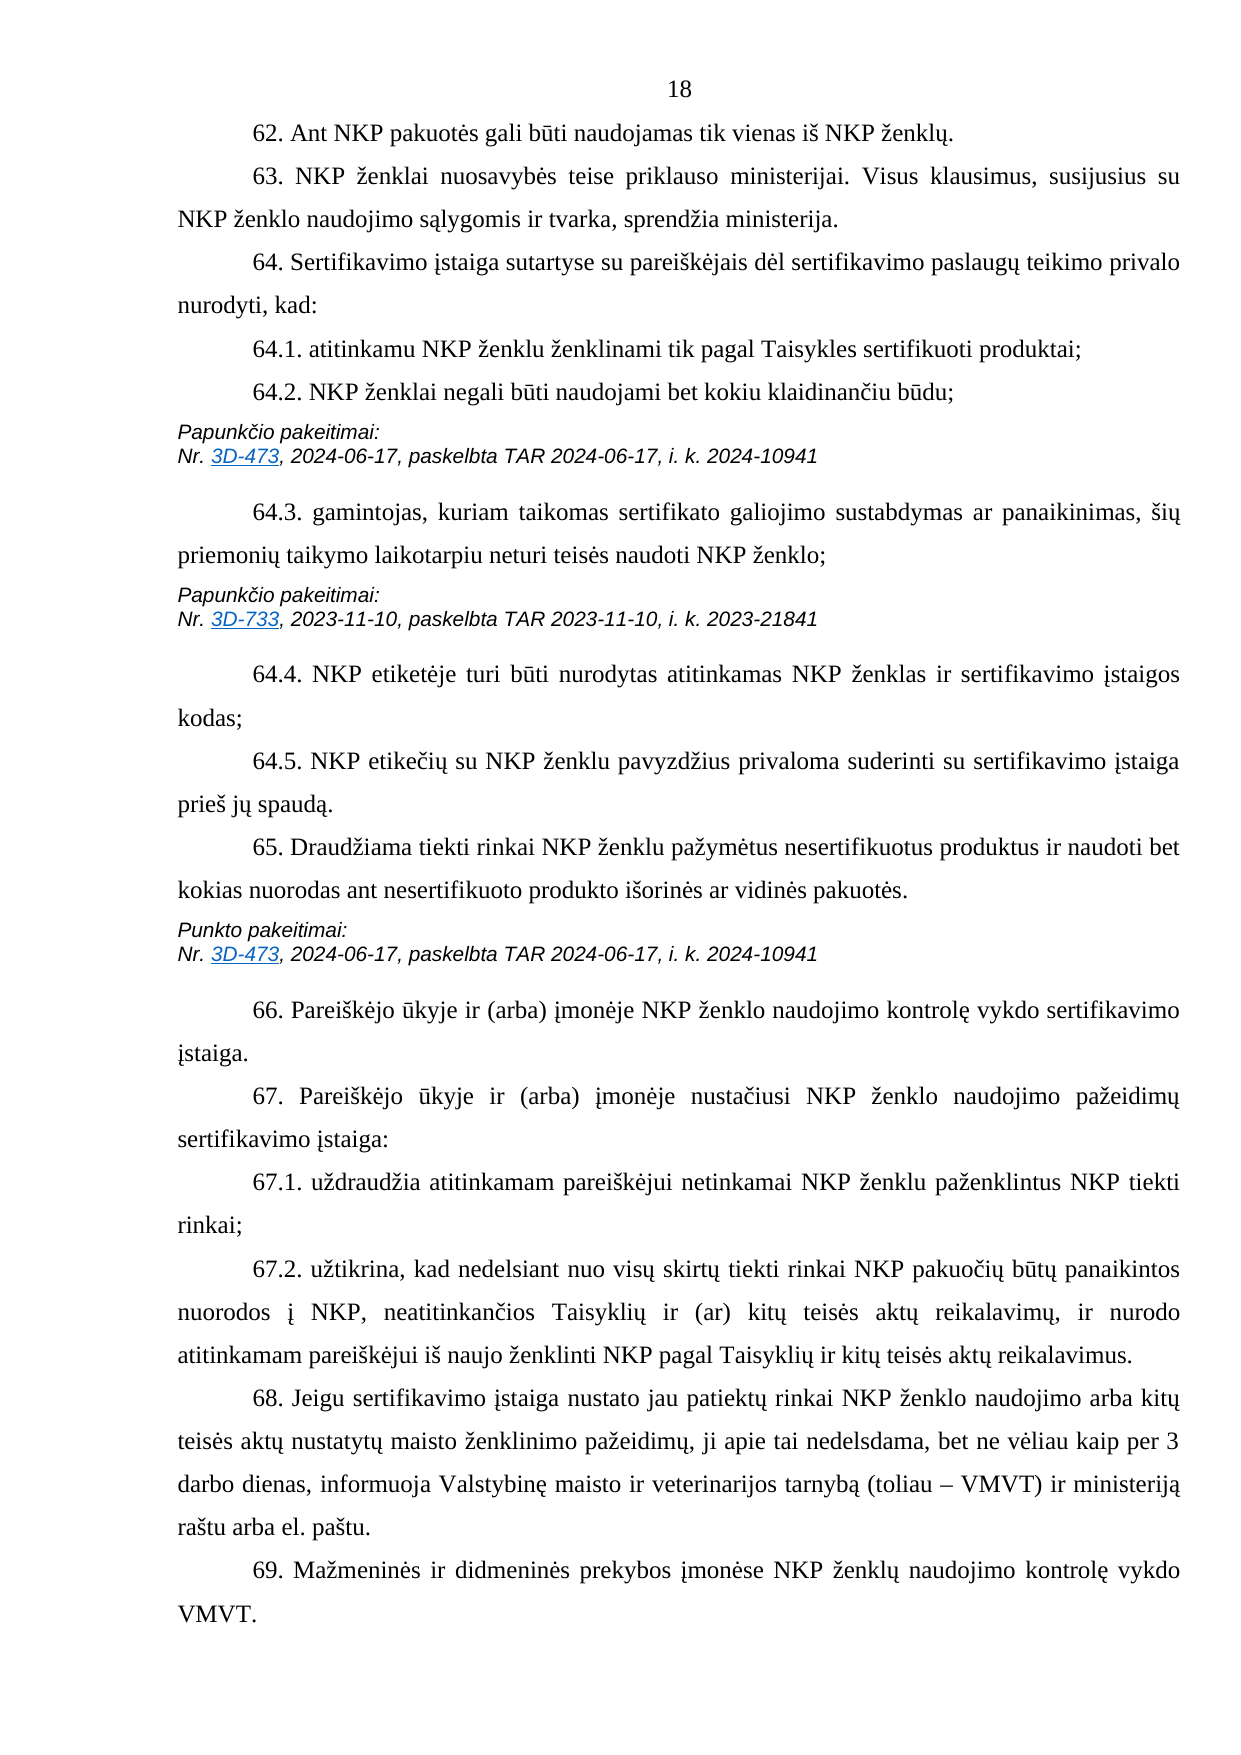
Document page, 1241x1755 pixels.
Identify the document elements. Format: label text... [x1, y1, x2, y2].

text Nr. 3D-473, 2024-06-17, paskelbta TAR 2024-06-17, i. k. 2024-10941 [177, 444, 1181, 468]
text 67. Pareiškėjo ūkyje ir (arba) įmonėje nustačiusi NKP ženklo naudojimo pažeidimų sertifikavimo įstaiga: [177, 1081, 1181, 1153]
text Papunkčio pakeitimai: [177, 583, 1181, 607]
text Nr. 3D-733, 2023-11-10, paskelbta TAR 2023-11-10, i. k. 2023-21841 [177, 607, 1181, 631]
text 67.2. užtikrina, kad nedelsiant nuo visų skirtų tiekti rinkai NKP pakuočių būtų panaikintos nuorodos į NKP, neatitinkančios Taisyklių ir (ar) kitų teisės aktų reikalavimų, ir nurodo atitinkamam pareiškėjui iš naujo ženklinti NKP pagal Taisyklių ir kitų teisės aktų reikalavimus. [177, 1254, 1181, 1369]
text 64.2. NKP ženklai negali būti naudojami bet kokiu klaidinančiu būdu; [177, 377, 1181, 406]
text 64.4. NKP etiketėje turi būti nurodytas atitinkamas NKP ženklas ir sertifikavimo įstaigos kodas; [177, 659, 1181, 731]
text 69. Mažmeninės ir didmeninės prekybos įmonėse NKP ženklų naudojimo kontrolę vykdo VMVT. [177, 1556, 1181, 1627]
text Punkto pakeitimai: [177, 918, 1181, 942]
text 65. Draudžiama tiekti rinkai NKP ženklu pažymėtus nesertifikuotus produktus ir naudoti bet kokias nuorodas ant nesertifikuoto produkto išorinės ar vidinės pakuotės. [177, 832, 1181, 904]
text 62. Ant NKP pakuotės gali būti naudojamas tik vienas iš NKP ženklų. [177, 118, 1181, 147]
text 67.1. uždraudžia atitinkamam pareiškėjui netinkamai NKP ženklu paženklintus NKP tiekti rinkai; [177, 1167, 1181, 1239]
text 66. Pareiškėjo ūkyje ir (arba) įmonėje NKP ženklo naudojimo kontrolę vykdo sertifikavimo įstaiga. [177, 995, 1181, 1067]
text 63. NKP ženklai nuosavybės teise priklauso ministerijai. Visus klausimus, susijusius su NKP ženklo naudojimo sąlygomis ir tvarka, sprendžia ministerija. [177, 161, 1181, 233]
text 64.1. atitinkamu NKP ženklu ženklinami tik pagal Taisykles sertifikuoti produktai; [177, 334, 1181, 362]
text 64.5. NKP etikečių su NKP ženklu pavyzdžius privaloma suderinti su sertifikavimo įstaiga prieš jų spaudą. [177, 746, 1181, 818]
text 64.3. gamintojas, kuriam taikomas sertifikato galiojimo sustabdymas ar panaikinimas, šių priemonių taikymo laikotarpiu neturi teisės naudoti NKP ženklo; [177, 497, 1181, 568]
text 68. Jeigu sertifikavimo įstaiga nustato jau patiektų rinkai NKP ženklo naudojimo arba kitų teisės aktų nustatytų maisto ženklinimo pažeidimų, ji apie tai nedelsdama, bet ne vėliau kaip per 3 darbo dienas, informuoja Valstybinę maisto ir veterinarijos tarnybą (toliau – VMVT) ir ministeriją raštu arba el. paštu. [177, 1383, 1181, 1541]
text 64. Sertifikavimo įstaiga sutartyse su pareiškėjais dėl sertifikavimo paslaugų teikimo privalo nurodyti, kad: [177, 247, 1181, 319]
text Nr. 3D-473, 2024-06-17, paskelbta TAR 2024-06-17, i. k. 2024-10941 [177, 942, 1181, 966]
text Papunkčio pakeitimai: [177, 420, 1181, 444]
